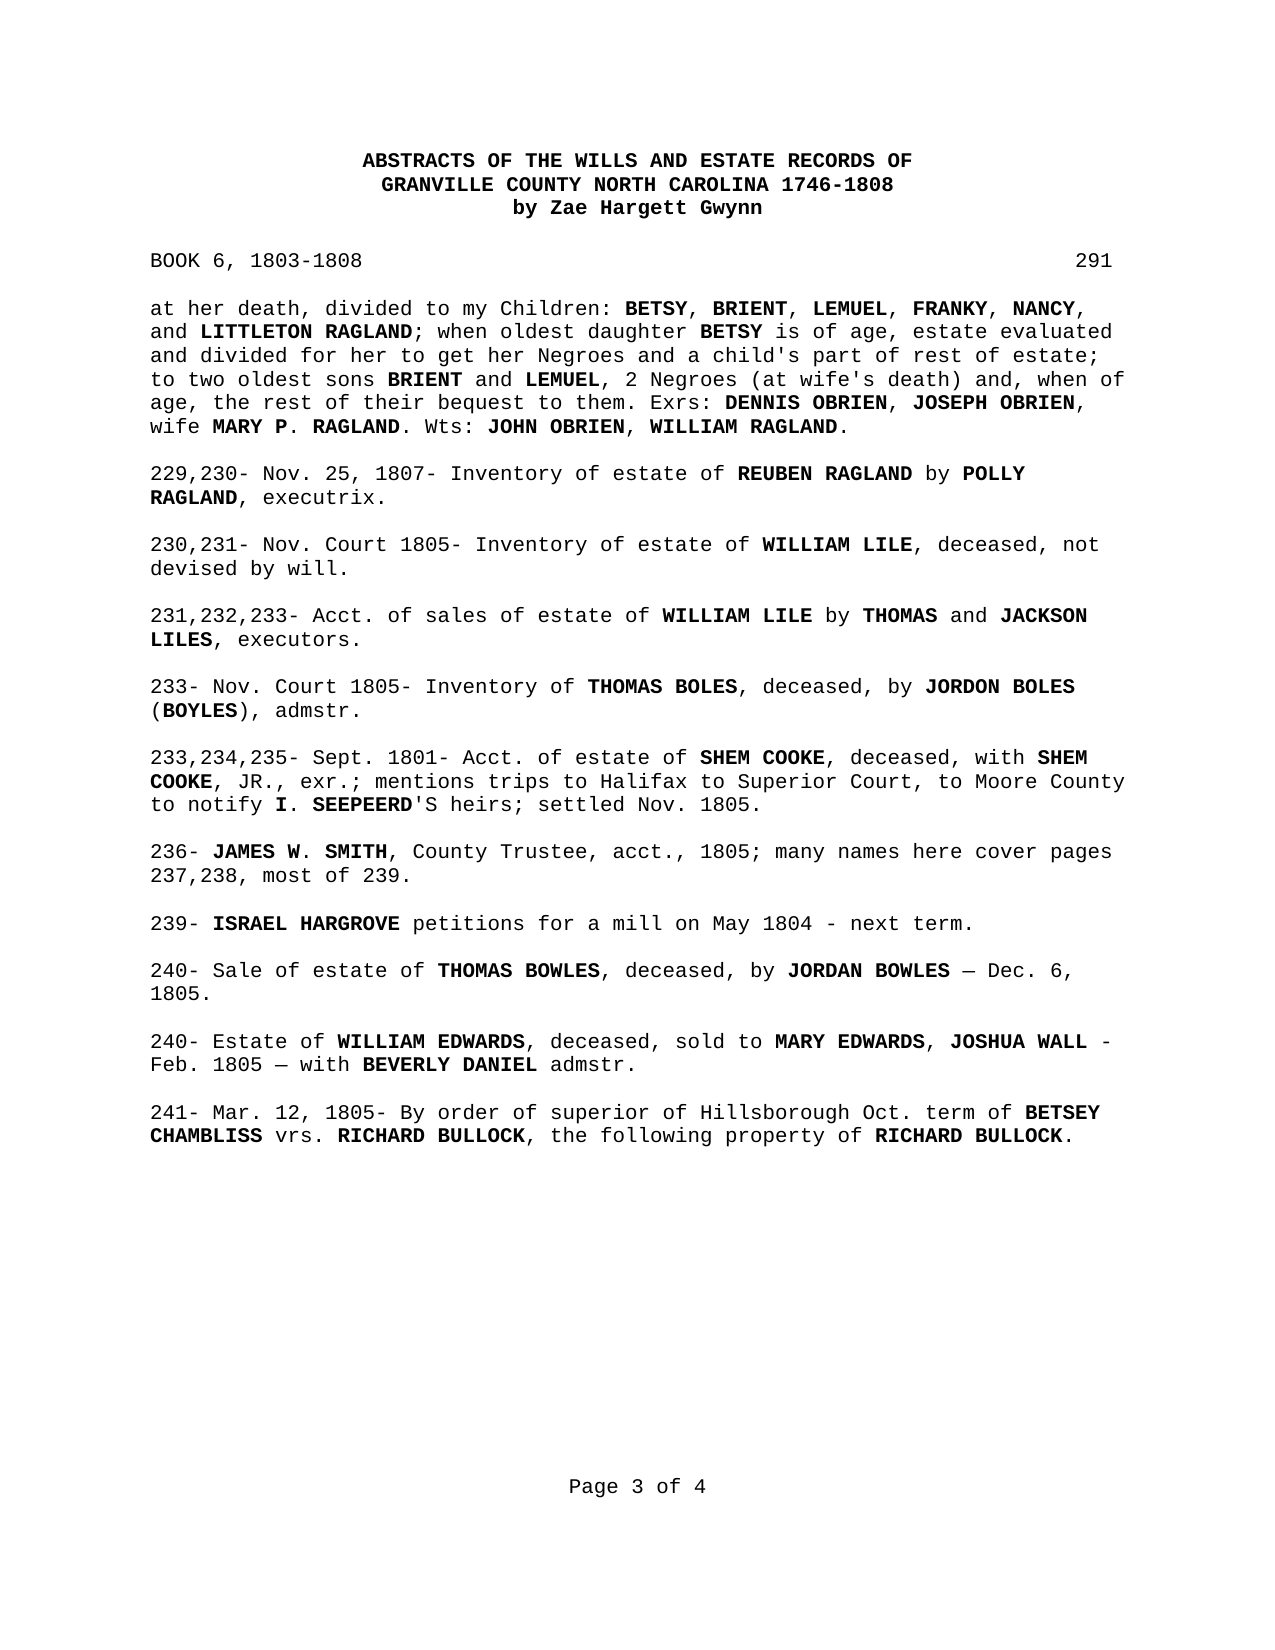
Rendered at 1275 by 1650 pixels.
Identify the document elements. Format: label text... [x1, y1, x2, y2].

text 239- ISRAEL HARGROVE petitions for a mill on May 1804 - next term. [150, 912, 1125, 936]
text at her death, divided to my Children: BETSY, BRIENT, LEMUEL, FRANKY, NANCY, and LITTLETON RAGLAND; when oldest daughter BETSY is of age, estate evaluated and divided for her to get her Negroes and a child's part of rest of estate; to two oldest sons BRIENT and LEMUEL, 2 Negroes (at wife's death) and, when of age, the rest of their bequest to them. Exrs: DENNIS OBRIEN, JOSEPH OBRIEN, wife MARY P. RAGLAND. Wts: JOHN OBRIEN, WILLIAM RAGLAND. [150, 298, 1125, 439]
text 240- Estate of WILLIAM EDWARDS, deceased, sold to MARY EDWARDS, JOSHUA WALL - Feb. 1805 — with BEVERLY DANIEL admstr. [150, 1031, 1125, 1078]
text 231,232,233- Acct. of sales of estate of WILLIAM LILE by THOMAS and JACKSON LILES, executors. [150, 605, 1125, 652]
text 233- Nov. Court 1805- Inventory of THOMAS BOLES, deceased, by JORDON BOLES (BOYLES), admstr. [150, 676, 1125, 723]
text 241- Mar. 12, 1805- By order of superior of Hillsborough Oct. term of BETSEY CHAMBLISS vrs. RICHARD BULLOCK, the following property of RICHARD BULLOCK. [150, 1102, 1125, 1149]
text 230,231- Nov. Court 1805- Inventory of estate of WILLIAM LILE, deceased, not devised by will. [150, 534, 1125, 581]
text 240- Sale of estate of THOMAS BOWLES, deceased, by JORDAN BOWLES — Dec. 6, 1805. [150, 960, 1125, 1007]
text 236- JAMES W. SMITH, County Trustee, acct., 1805; many names here cover pages 237,238, most of 239. [150, 842, 1125, 889]
text 233,234,235- Sept. 1801- Acct. of estate of SHEM COOKE, deceased, with SHEM COOKE, JR., exr.; mentions trips to Halifax to Superior Court, to Moore County to notify I. SEEPEERD'S heirs; settled Nov. 1805. [150, 747, 1125, 818]
text BOOK 6, 1803-1808 291 [150, 250, 1125, 274]
text 229,230- Nov. 25, 1807- Inventory of estate of REUBEN RAGLAND by POLLY RAGLAND, executrix. [150, 463, 1125, 511]
